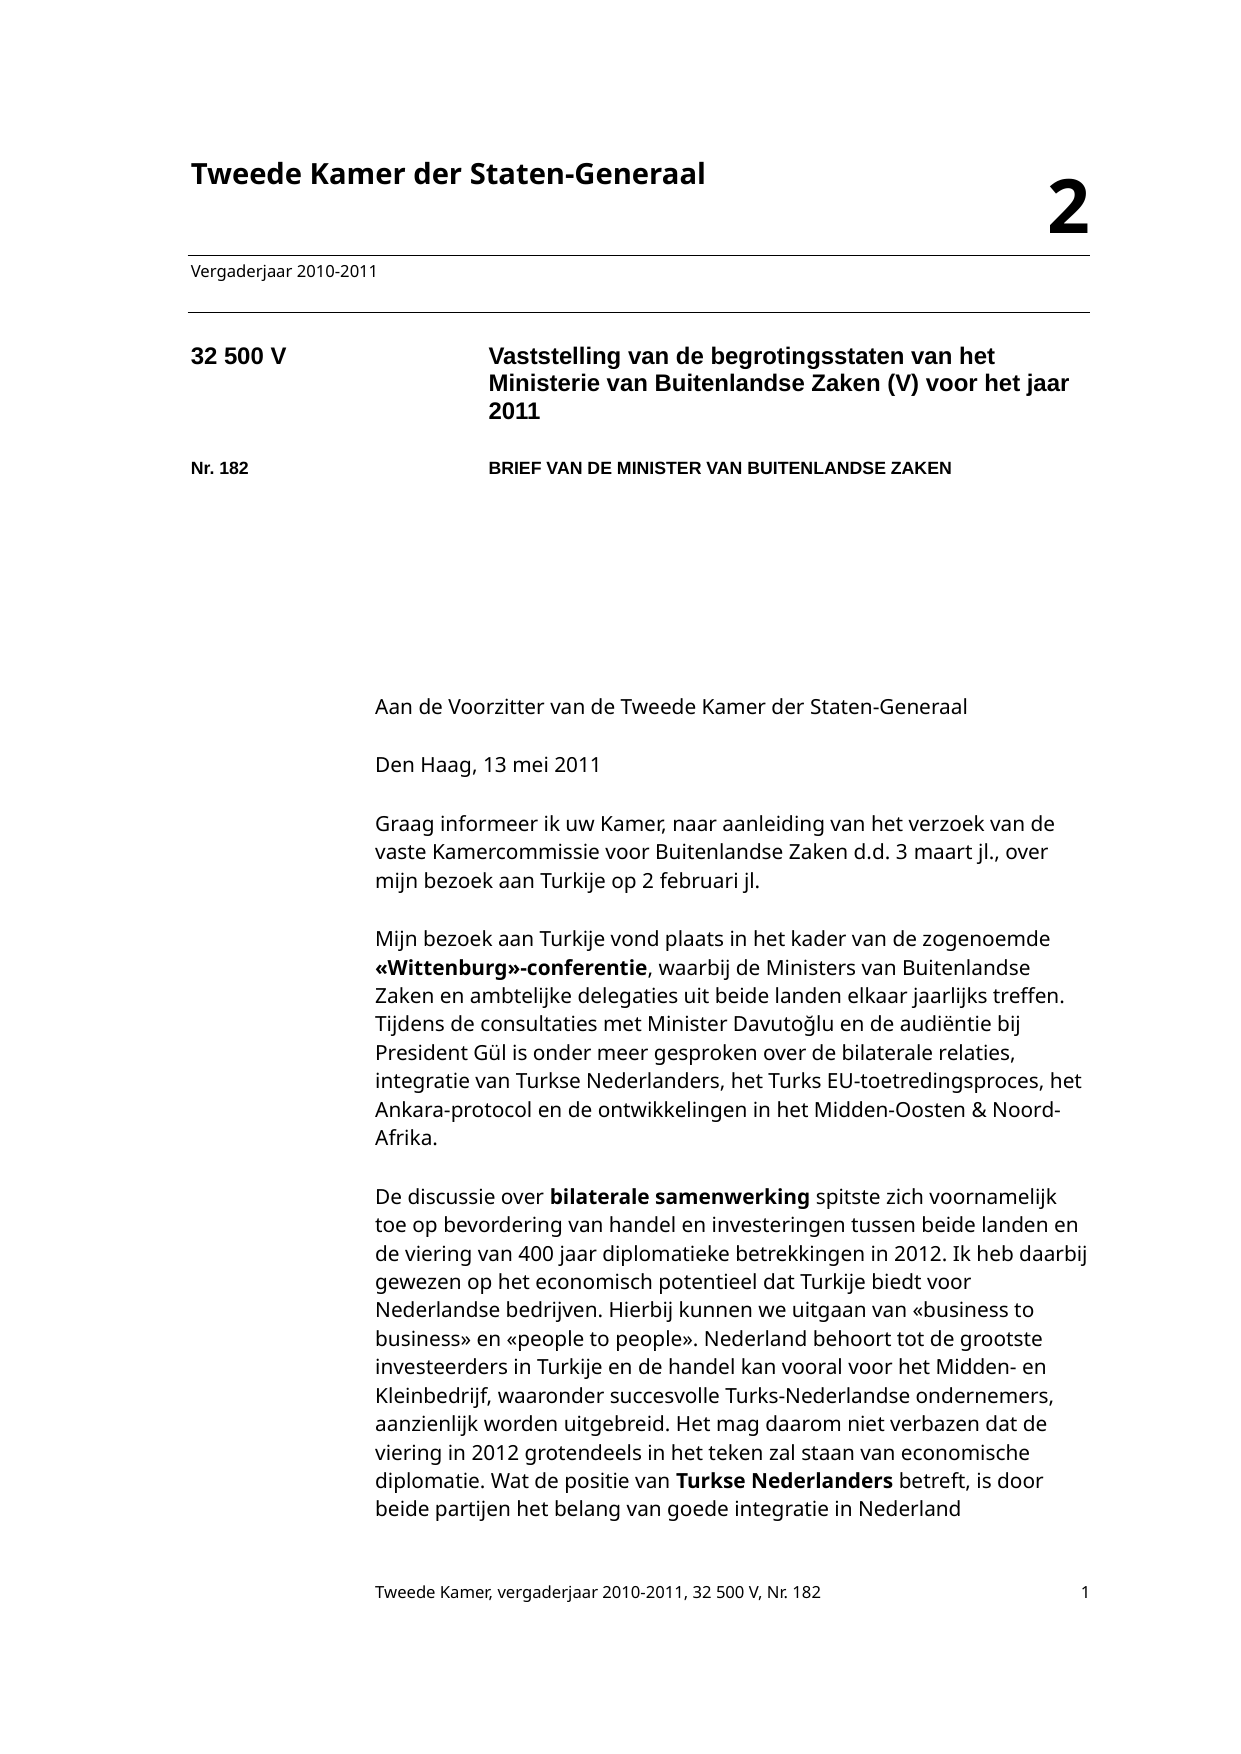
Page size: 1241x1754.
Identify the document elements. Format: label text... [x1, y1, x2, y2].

text Aan de Voorzitter van de Tweede Kamer der Staten-Generaal [375, 692, 1090, 721]
table_cell Vaststelling van de begrotingsstaten van het Ministerie van Buitenlandse Zaken (V) voor het jaar 2011 [485, 339, 1090, 454]
text Graag informeer ik uw Kamer, naar aanleiding van het verzoek van de vaste Kamercommissie voor Buitenlandse Zaken d.d. 3 maart jl., over mijn bezoek aan Turkije op 2 februari jl. [375, 809, 1090, 894]
table_cell [188, 313, 485, 339]
text Den Haag, 13 mei 2011 [375, 751, 1090, 779]
table_cell BRIEF VAN DE MINISTER VAN BUITENLANDSE ZAKEN [485, 455, 1090, 573]
table_cell [485, 256, 1090, 312]
text De discussie over bilaterale samenwerking spitste zich voornamelijk toe op bevordering van handel en investeringen tussen beide landen en de viering van 400 jaar diplomatieke betrekkingen in 2012. Ik heb daarbij gewezen op het economisch potentieel dat Turkije biedt voor Nederlandse bedrijven. Hierbij kunnen we uitgaan van «business to business» en «people to people». Nederland behoort tot de grootste investeerders in Turkije en de handel kan vooral voor het Midden- en Kleinbedrijf, waaronder succesvolle Turks-Nederlandse ondernemers, aanzienlijk worden uitgebreid. Het mag daarom niet verbazen dat de viering in 2012 grotendeels in het teken zal staan van economische diplomatie. Wat de positie van Turkse Nederlanders betreft, is door beide partijen het belang van goede integratie in Nederland [375, 1182, 1090, 1523]
text Mijn bezoek aan Turkije vond plaats in het kader van de zogenoemde «Wittenburg»-conferentie, waarbij de Ministers van Buitenlandse Zaken en ambtelijke delegaties uit beide landen elkaar jaarlijks treffen. Tijdens de consultaties met Minister Davutoğlu en de audiëntie bij President Gül is onder meer gesproken over de bilaterale relaties, integratie van Turkse Nederlanders, het Turks EU-toetredingsproces, het Ankara-protocol en de ontwikkelingen in het Midden-Oosten & Noord-Afrika. [375, 924, 1090, 1152]
table_cell Nr. 182 [188, 455, 485, 573]
table_header 2 [910, 150, 1090, 255]
table_header Tweede Kamer der Staten-Generaal [188, 150, 909, 255]
table_cell [485, 313, 1090, 339]
table_cell 32 500 V [188, 339, 485, 454]
table_cell Vergaderjaar 2010-2011 [188, 256, 485, 312]
